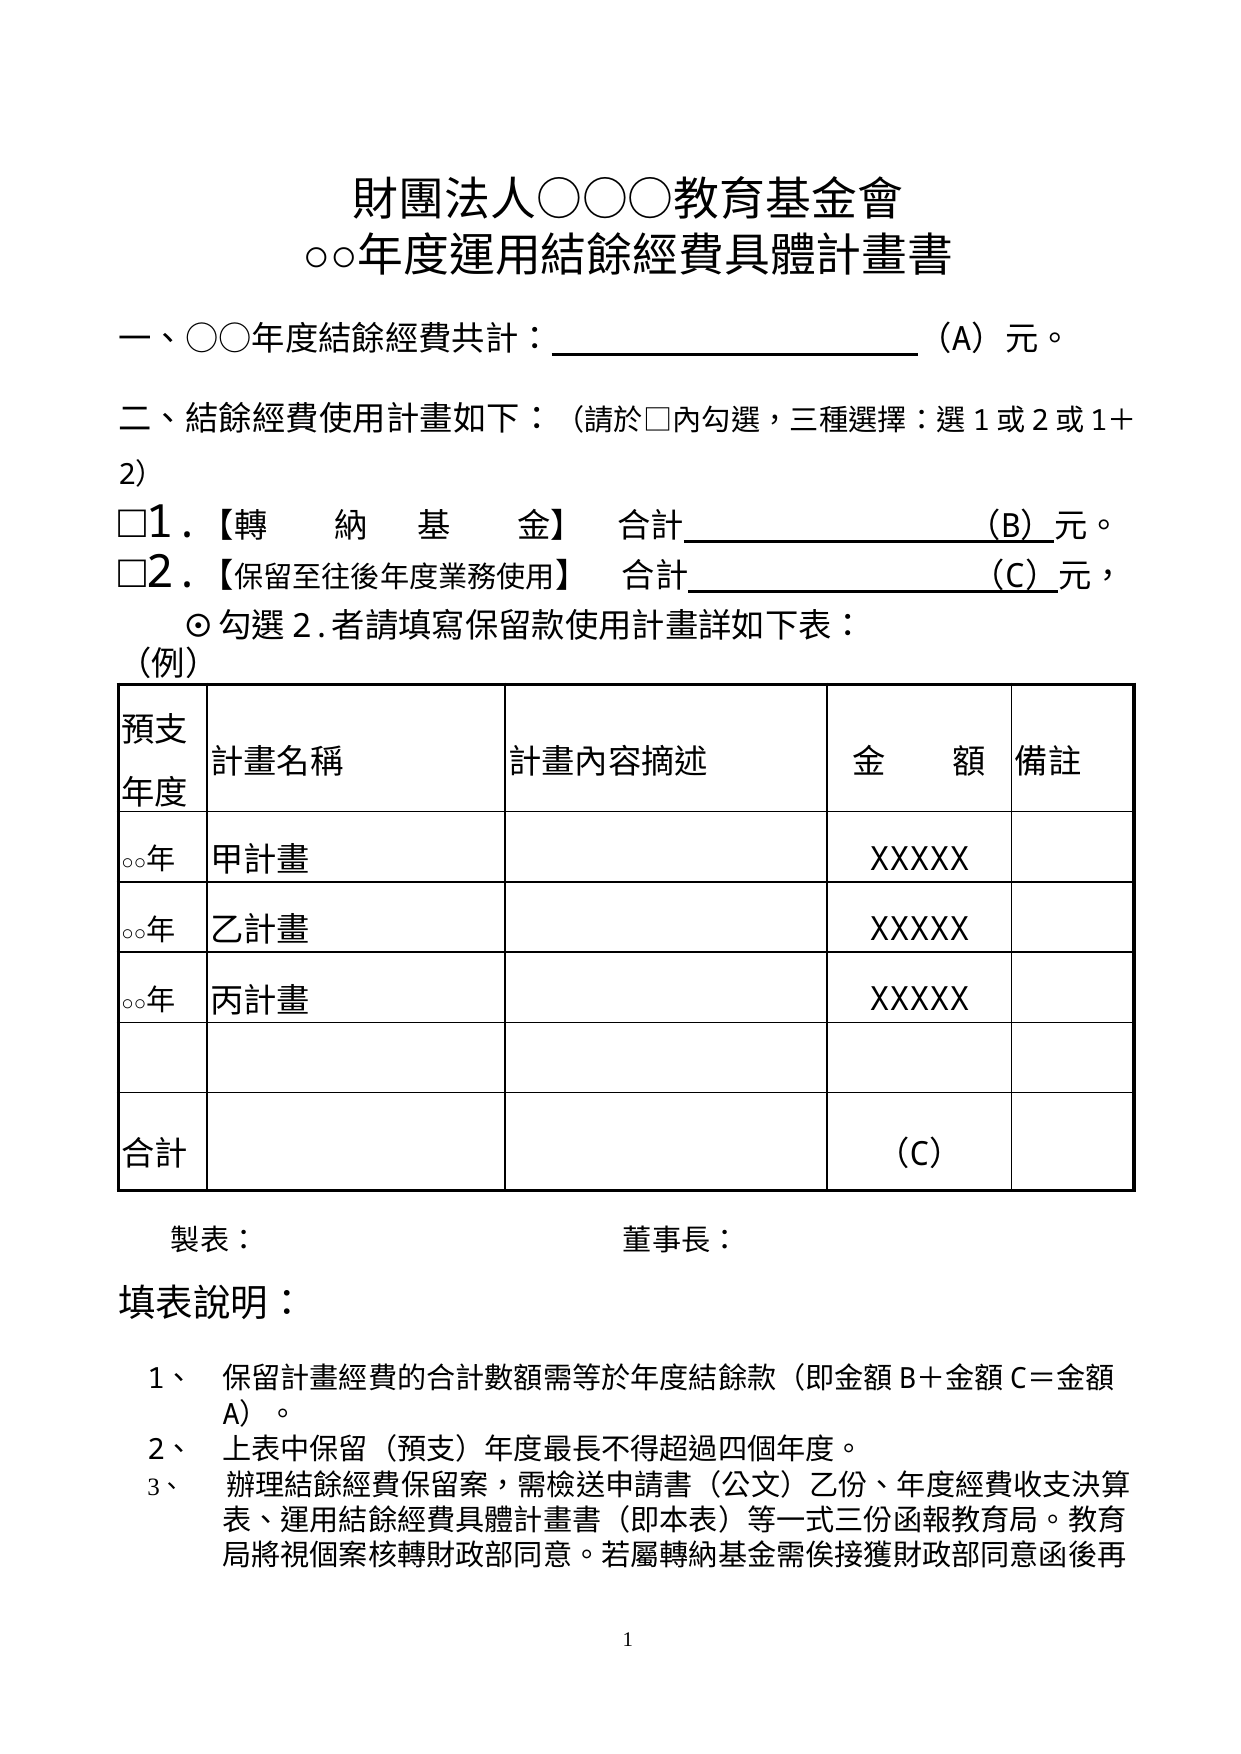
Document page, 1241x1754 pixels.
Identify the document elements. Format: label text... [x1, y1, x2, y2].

list 辦理結餘經費保留案，需檢送申請書（公文）乙份、年度經費收支決算表、運用結餘經費具體計畫書（即本表）等一式三份函報教育局。教育局將視個案核轉財政部同意。若屬轉納基金需俟接獲財政部同意函後再 [147, 1467, 1137, 1573]
text 財團法人○○○教育基金會 [118, 170, 1137, 226]
table_cell [1012, 1093, 1132, 1188]
text 填表說明： [118, 1283, 1137, 1325]
text 一、○○年度結餘經費共計： （A）元。 [118, 307, 1137, 362]
table_cell [1012, 953, 1132, 1022]
text （例） [118, 645, 1137, 682]
table_header 備註 [1012, 686, 1132, 811]
table_cell [506, 1023, 826, 1092]
table_cell [1012, 812, 1132, 881]
table_header 金 額 [828, 686, 1011, 811]
table_header 計畫名稱 [208, 686, 504, 811]
text 製表： 董事長： [118, 1217, 1137, 1258]
table_cell XXXXX [828, 953, 1011, 1022]
table_header 預支年度 [120, 686, 206, 811]
table_cell 乙計畫 [208, 883, 504, 951]
table_cell 甲計畫 [208, 812, 504, 881]
text ○○年度運用結餘經費具體計畫書 [118, 226, 1137, 282]
table_cell [506, 953, 826, 1022]
table_cell [1012, 1023, 1132, 1092]
text □2.【保留至往後年度業務使用】 合計 （C）元， [118, 557, 1137, 595]
table_cell [506, 812, 826, 881]
table_cell （C） [828, 1093, 1011, 1188]
table_cell XXXXX [828, 812, 1011, 881]
table_cell [208, 1023, 504, 1092]
list 保留計畫經費的合計數額需等於年度結餘款（即金額B＋金額C＝金額A）。 [147, 1360, 1137, 1431]
table_cell ○○年 [120, 953, 206, 1022]
table_cell 合計 [120, 1093, 206, 1188]
table_cell XXXXX [828, 883, 1011, 951]
table_cell ○○年 [120, 812, 206, 881]
text 二、結餘經費使用計畫如下：（請於□內勾選，三種選擇：選1或2或1＋2） [118, 387, 1137, 495]
table_cell 丙計畫 [208, 953, 504, 1022]
table_cell [506, 883, 826, 951]
text □1.【轉 納 基 金】 合計 （B）元。 [118, 507, 1137, 545]
list 上表中保留（預支）年度最長不得超過四個年度。 [147, 1431, 1137, 1467]
table_cell [828, 1023, 1011, 1092]
table_cell [120, 1023, 206, 1092]
table_cell [208, 1093, 504, 1188]
table_header 計畫內容摘述 [506, 686, 826, 811]
table_cell ○○年 [120, 883, 206, 951]
text ⊙勾選2.者請填寫保留款使用計畫詳如下表： [118, 607, 1137, 645]
table_cell [1012, 883, 1132, 951]
table_cell [506, 1093, 826, 1188]
